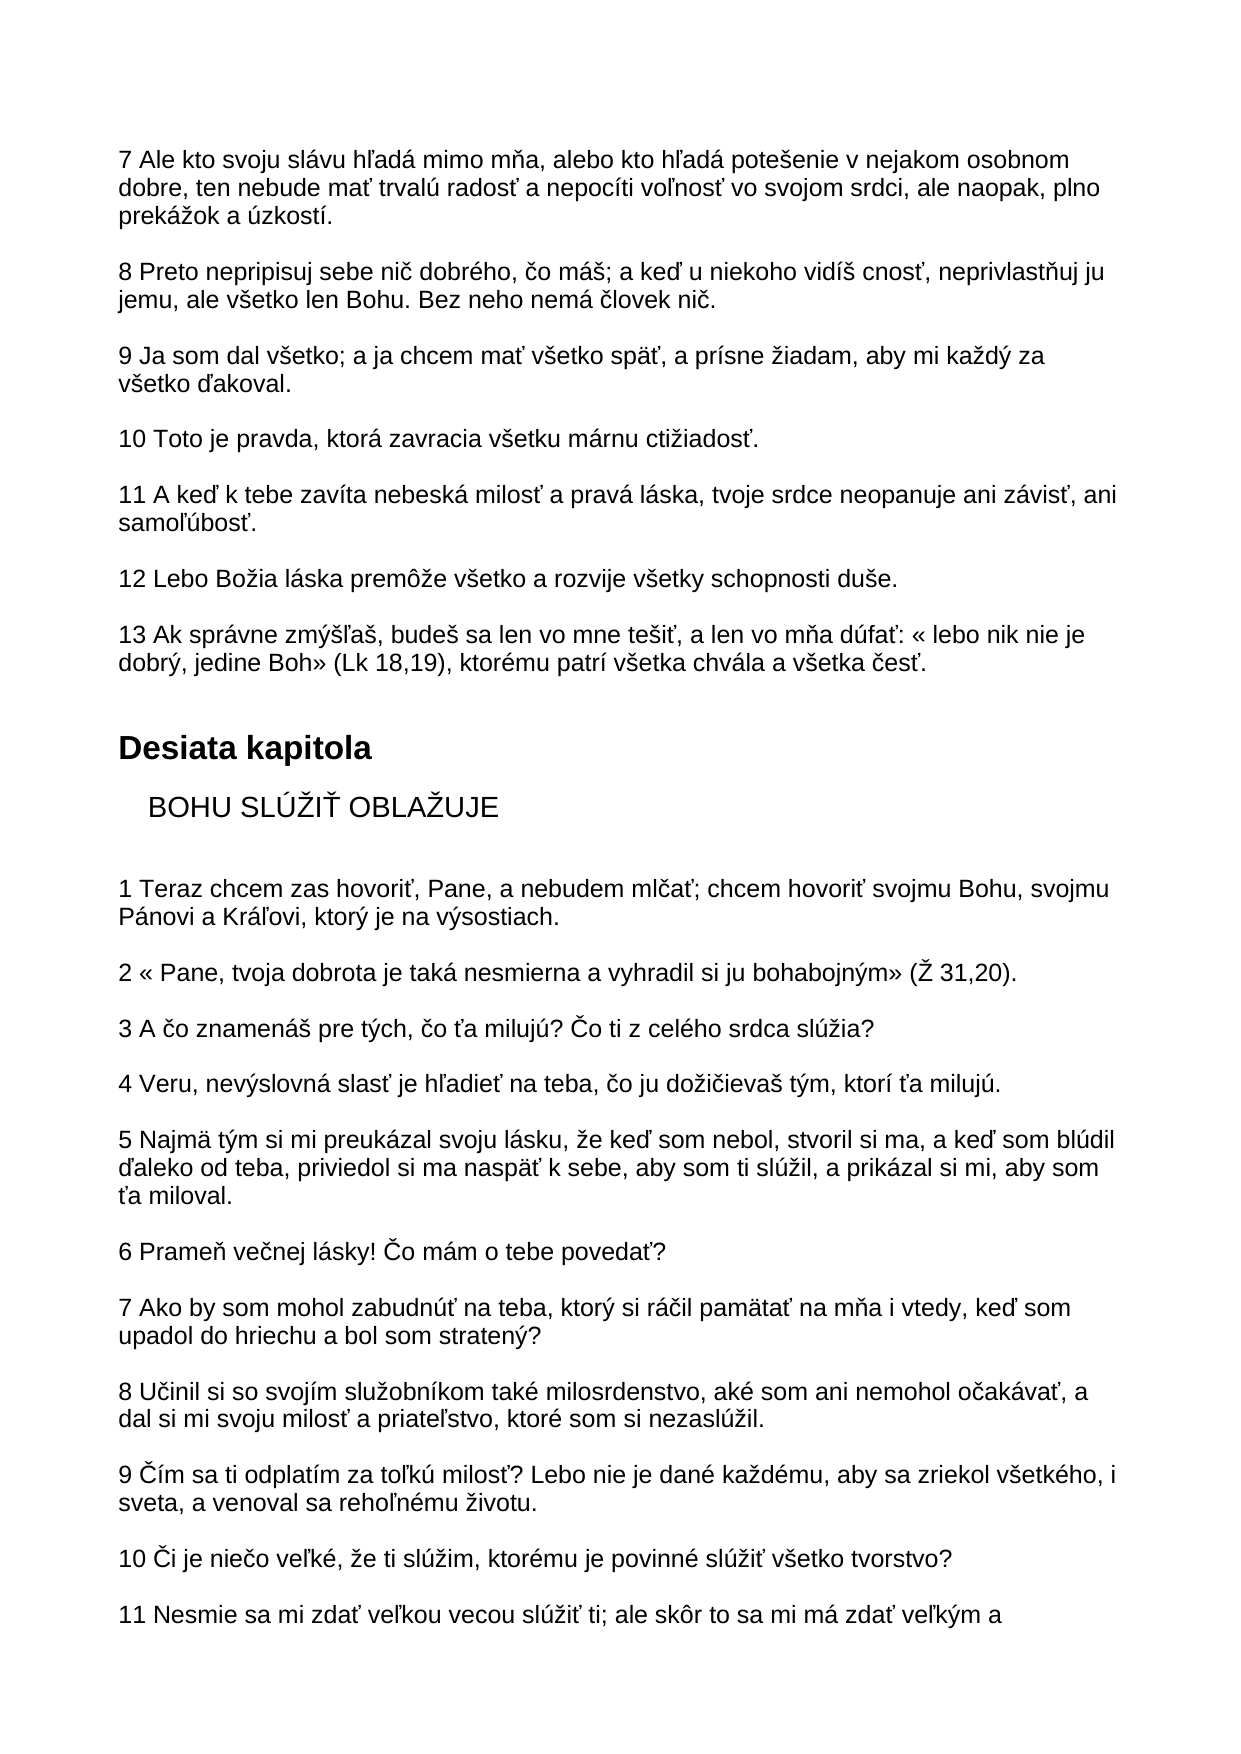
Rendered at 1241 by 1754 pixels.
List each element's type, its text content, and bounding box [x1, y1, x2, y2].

text 3 A čo znamenáš pre tých, čo ťa milujú? Čo ti z celého srdca slúžia? [118, 1014, 1122, 1042]
text 13 Ak správne zmýšľaš, budeš sa len vo mne tešiť, a len vo mňa dúfať: « lebo nik nie je dobrý, jedine Boh» (Lk 18,19), ktorému patrí všetka chvála a všetka česť. [118, 621, 1122, 676]
text 6 Prameň večnej lásky! Čo mám o tebe povedať? [118, 1238, 1122, 1266]
text 9 Čím sa ti odplatím za toľkú milosť? Lebo nie je dané každému, aby sa zriekol všetkého, i sveta, a venoval sa rehoľnému životu. [118, 1461, 1122, 1517]
subtitle BOHU SLÚŽIŤ OBLAŽUJE [148, 791, 1122, 823]
text 5 Najmä tým si mi preukázal svoju lásku, že keď som nebol, stvoril si ma, a keď som blúdil ďaleko od teba, priviedol si ma naspäť k sebe, aby som ti slúžil, a prikázal si mi, aby som ťa miloval. [118, 1126, 1122, 1210]
subtitle Desiata kapitola [118, 729, 1122, 766]
text 4 Veru, nevýslovná slasť je hľadieť na teba, čo ju dožičievaš tým, ktorí ťa milujú. [118, 1070, 1122, 1098]
text 10 Či je niečo veľké, že ti slúžim, ktorému je povinné slúžiť všetko tvorstvo? [118, 1545, 1122, 1573]
text 2 « Pane, tvoja dobrota je taká nesmierna a vyhradil si ju bohabojným» (Ž 31,20). [118, 958, 1122, 986]
text 11 Nesmie sa mi zdať veľkou vecou slúžiť ti; ale skôr to sa mi má zdať veľkým a [118, 1601, 1122, 1628]
text 7 Ale kto svoju slávu hľadá mimo mňa, alebo kto hľadá potešenie v nejakom osobnom dobre, ten nebude mať trvalú radosť a nepocíti voľnosť vo svojom srdci, ale naopak, plno prekážok a úzkostí. [118, 146, 1122, 230]
text 7 Ako by som mohol zabudnúť na teba, ktorý si ráčil pamätať na mňa i vtedy, keď som upadol do hriechu a bol som stratený? [118, 1293, 1122, 1349]
text 12 Lebo Božia láska premôže všetko a rozvije všetky schopnosti duše. [118, 565, 1122, 593]
text 9 Ja som dal všetko; a ja chcem mať všetko späť, a prísne žiadam, aby mi každý za všetko ďakoval. [118, 341, 1122, 397]
text 8 Preto nepripisuj sebe nič dobrého, čo máš; a keď u niekoho vidíš cnosť, neprivlastňuj ju jemu, ale všetko len Bohu. Bez neho nemá človek nič. [118, 258, 1122, 313]
text 10 Toto je pravda, ktorá zavracia všetku márnu ctižiadosť. [118, 425, 1122, 453]
text 8 Učinil si so svojím služobníkom také milosrdenstvo, aké som ani nemohol očakávať, a dal si mi svoju milosť a priateľstvo, ktoré som si nezaslúžil. [118, 1377, 1122, 1433]
text 1 Teraz chcem zas hovoriť, Pane, a nebudem mlčať; chcem hovoriť svojmu Bohu, svojmu Pánovi a Kráľovi, ktorý je na výsostiach. [118, 875, 1122, 931]
text 11 A keď k tebe zavíta nebeská milosť a pravá láska, tvoje srdce neopanuje ani závisť, ani samoľúbosť. [118, 481, 1122, 537]
